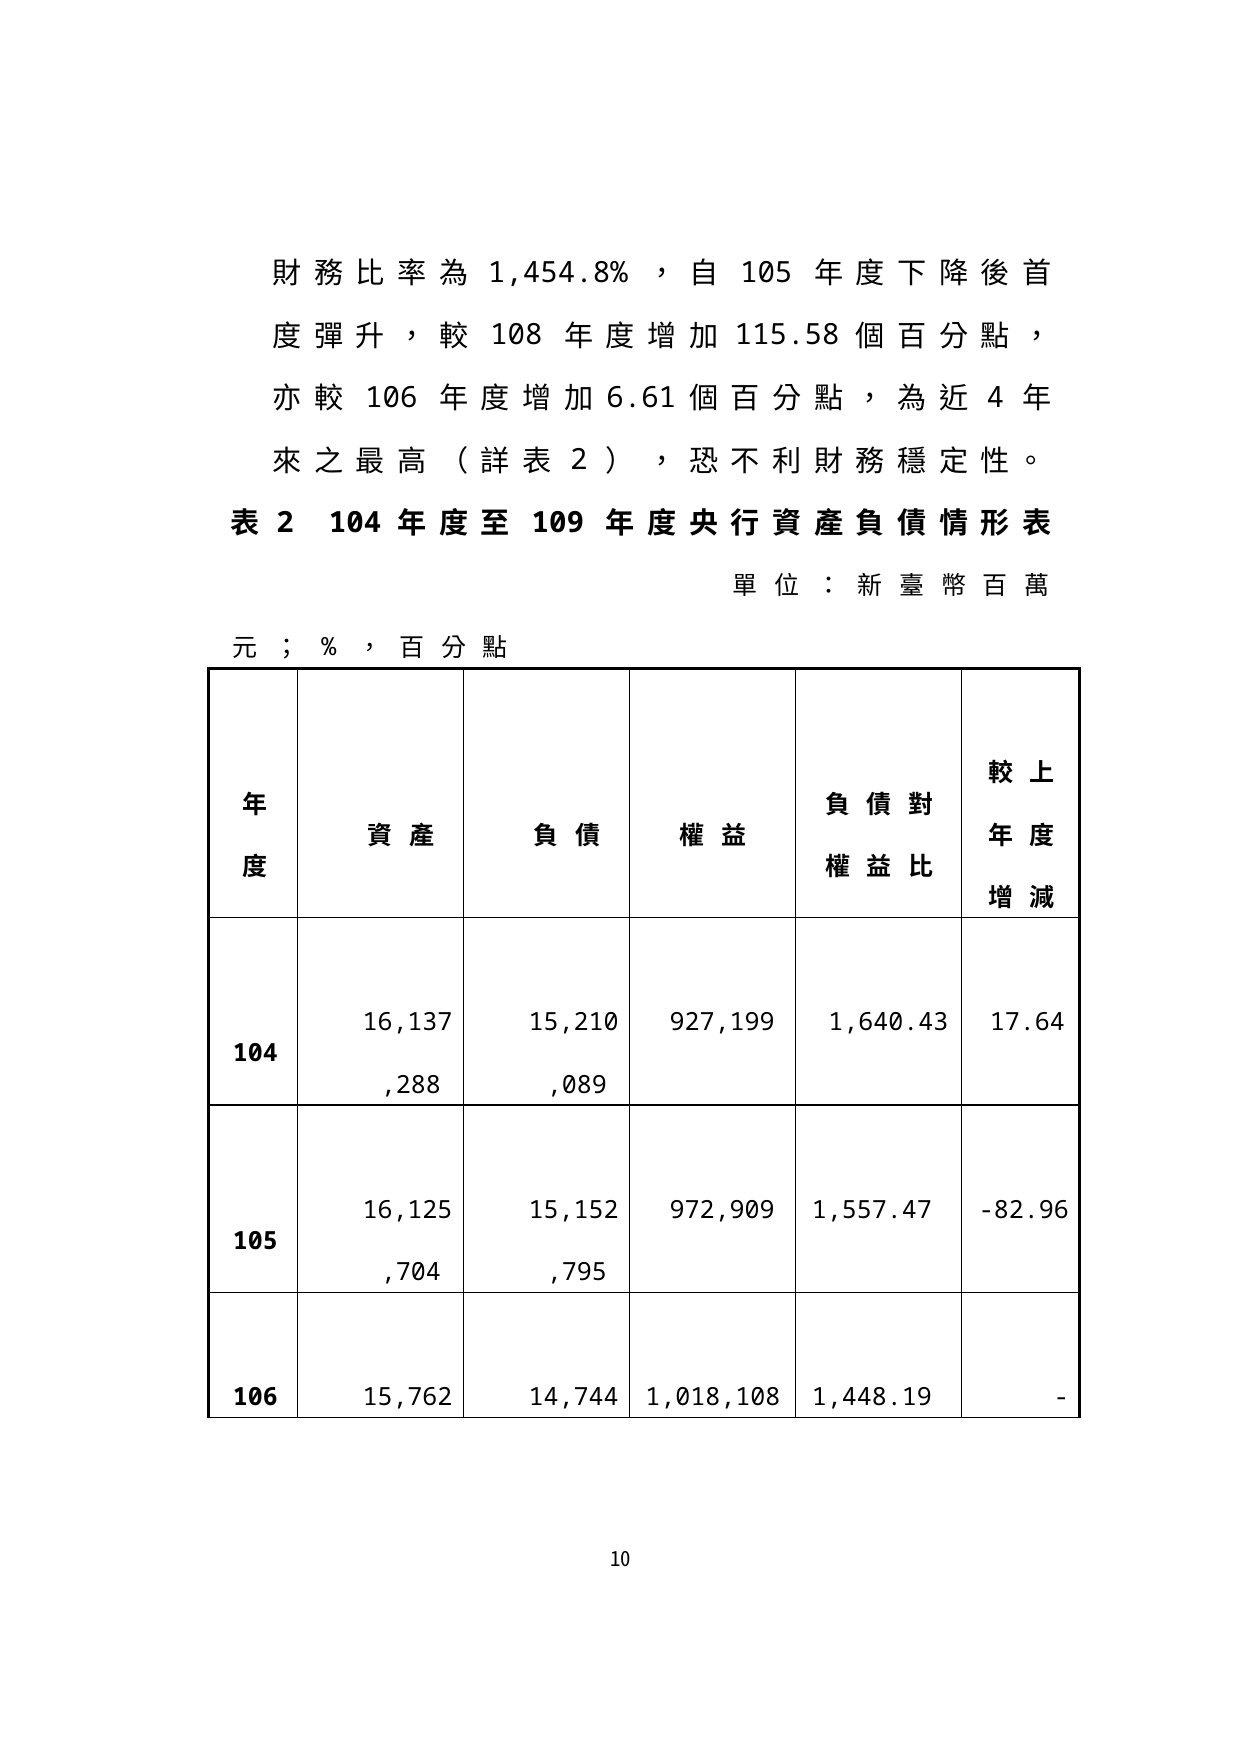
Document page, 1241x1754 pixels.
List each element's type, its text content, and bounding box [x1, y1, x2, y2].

table_header 負債對權益比 [796, 670, 961, 917]
text 表2 104年度至109年度央行資產負債情形表 [197, 479, 1058, 542]
table_header 權益 [630, 670, 795, 917]
table_cell 106 [210, 1293, 297, 1417]
table_cell 105 [210, 1106, 297, 1292]
table_cell 927,199 [630, 918, 795, 1104]
table_cell 15,762 [298, 1293, 463, 1417]
table_header 負債 [464, 670, 629, 917]
text 單位：新臺幣百萬元；%，百分點 [197, 542, 1058, 667]
table_cell 17.64 [962, 918, 1078, 1104]
table_cell 15,210,089 [464, 918, 629, 1104]
table_cell 104 [210, 918, 297, 1104]
table_cell -82.96 [962, 1106, 1078, 1292]
table_header 較上年度增減 [962, 670, 1078, 917]
table_cell 1,018,108 [630, 1293, 795, 1417]
table_cell 14,744 [464, 1293, 629, 1417]
table_cell 972,909 [630, 1106, 795, 1292]
table_cell 1,557.47 [796, 1106, 961, 1292]
table_cell 1,640.43 [796, 918, 961, 1104]
table_cell 1,448.19 [796, 1293, 961, 1417]
table_cell 16,125,704 [298, 1106, 463, 1292]
table_header 資產 [298, 670, 463, 917]
table_cell [962, 1293, 1078, 1417]
table_cell 16,137,288 [298, 918, 463, 1104]
table_cell 15,152,795 [464, 1106, 629, 1292]
table_header 年度 [210, 670, 297, 917]
text 負債與權益之比率係以負債總額除以權益總額之百分比，作為測度財務穩定性之指標。據央行104年度至109年度決算資產負債表，負債對權益比由104年度之1,640.43%逐年下降至108年度之1,339.22%，然109年度該項財務比率為1,454.8%，自105年度下降後首度彈升，較108年度增加115.58個百分點，亦較106年度增加6.61個百分點，為近4年來之最高（詳表2），恐不利財務穩定性。 [242, 229, 1058, 479]
